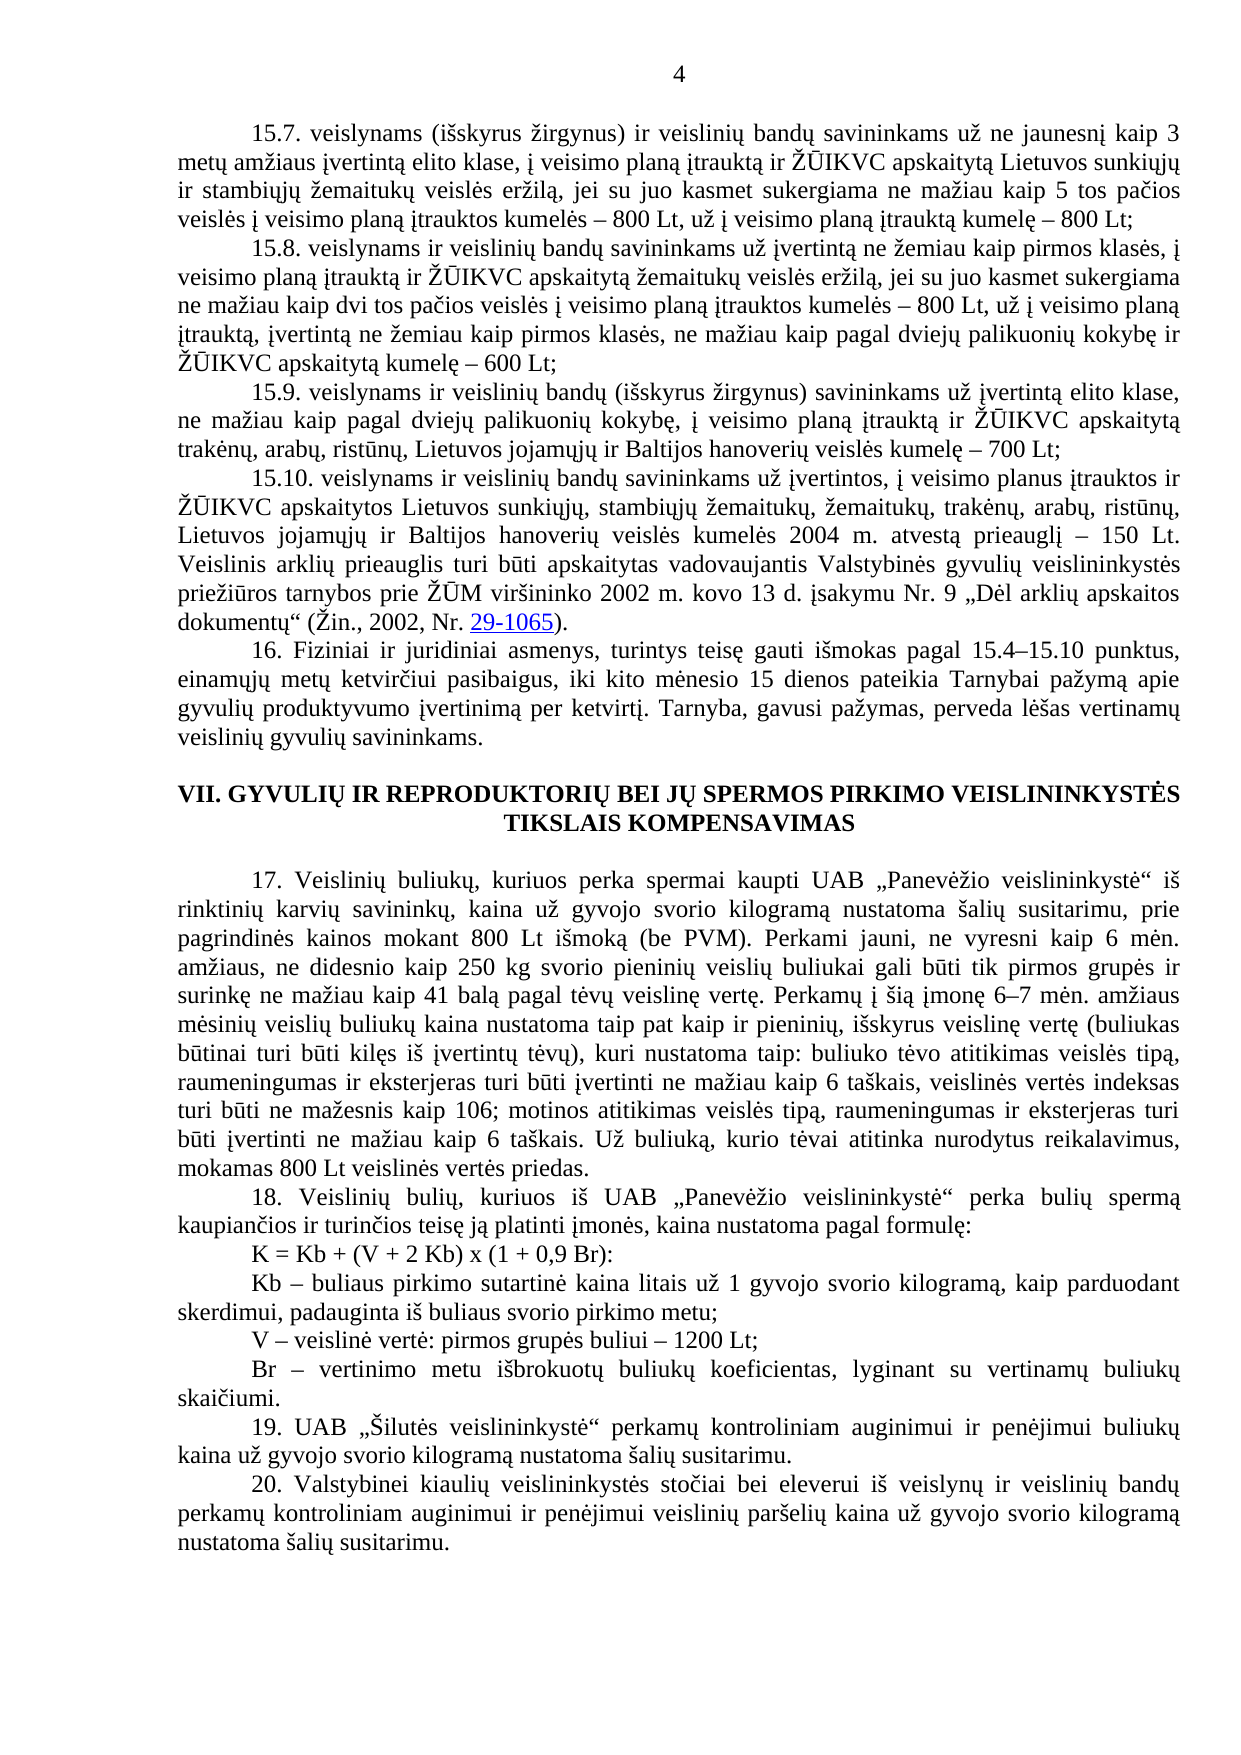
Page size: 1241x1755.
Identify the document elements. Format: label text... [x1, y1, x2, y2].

text 19. UAB „Šilutės veislininkystė“ perkamų kontroliniam auginimui ir penėjimui buliukų kaina už gyvojo svorio kilogramą nustatoma šalių susitarimu. [177, 1412, 1181, 1469]
text 15.7. veislynams (išskyrus žirgynus) ir veislinių bandų savininkams už ne jaunesnį kaip 3 metų amžiaus įvertintą elito klase, į veisimo planą įtrauktą ir ŽŪIKVC apskaitytą Lietuvos sunkiųjų ir stambiųjų žemaitukų veislės eržilą, jei su juo kasmet sukergiama ne mažiau kaip 5 tos pačios veislės į veisimo planą įtrauktos kumelės – 800 Lt, už į veisimo planą įtrauktą kumelę – 800 Lt; [177, 118, 1181, 233]
text V – veislinė vertė: pirmos grupės buliui – 1200 Lt; [177, 1326, 1181, 1354]
text K = Kb + (V + 2 Kb) x (1 + 0,9 Br): [177, 1239, 1181, 1268]
text 15.8. veislynams ir veislinių bandų savininkams už įvertintą ne žemiau kaip pirmos klasės, į veisimo planą įtrauktą ir ŽŪIKVC apskaitytą žemaitukų veislės eržilą, jei su juo kasmet sukergiama ne mažiau kaip dvi tos pačios veislės į veisimo planą įtrauktos kumelės – 800 Lt, už į veisimo planą įtrauktą, įvertintą ne žemiau kaip pirmos klasės, ne mažiau kaip pagal dviejų palikuonių kokybę ir ŽŪIKVC apskaitytą kumelę – 600 Lt; [177, 233, 1181, 377]
text 16. Fiziniai ir juridiniai asmenys, turintys teisę gauti išmokas pagal 15.4–15.10 punktus, einamųjų metų ketvirčiui pasibaigus, iki kito mėnesio 15 dienos pateikia Tarnybai pažymą apie gyvulių produktyvumo įvertinimą per ketvirtį. Tarnyba, gavusi pažymas, perveda lėšas vertinamų veislinių gyvulių savininkams. [177, 636, 1181, 751]
text 15.10. veislynams ir veislinių bandų savininkams už įvertintos, į veisimo planus įtrauktos ir ŽŪIKVC apskaitytos Lietuvos sunkiųjų, stambiųjų žemaitukų, žemaitukų, trakėnų, arabų, ristūnų, Lietuvos jojamųjų ir Baltijos hanoverių veislės kumelės 2004 m. atvestą prieauglį – 150 Lt. Veislinis arklių prieauglis turi būti apskaitytas vadovaujantis Valstybinės gyvulių veislininkystės priežiūros tarnybos prie ŽŪM viršininko 2002 m. kovo 13 d. įsakymu Nr. 9 „Dėl arklių apskaitos dokumentų“ (Žin., 2002, Nr. 29-1065). [177, 463, 1181, 636]
text Br – vertinimo metu išbrokuotų buliukų koeficientas, lyginant su vertinamų buliukų skaičiumi. [177, 1354, 1181, 1412]
text VII. Gyvulių IR REPRODUKTORIŲ BEI JŲ SPERMOS pirkimo veislininkystės tikslaIS KOMPENSAVIMAS [177, 779, 1181, 837]
text 17. Veislinių buliukų, kuriuos perka spermai kaupti UAB „Panevėžio veislininkystė“ iš rinktinių karvių savininkų, kaina už gyvojo svorio kilogramą nustatoma šalių susitarimu, prie pagrindinės kainos mokant 800 Lt išmoką (be PVM). Perkami jauni, ne vyresni kaip 6 mėn. amžiaus, ne didesnio kaip 250 kg svorio pieninių veislių buliukai gali būti tik pirmos grupės ir surinkę ne mažiau kaip 41 balą pagal tėvų veislinę vertę. Perkamų į šią įmonę 6–7 mėn. amžiaus mėsinių veislių buliukų kaina nustatoma taip pat kaip ir pieninių, išskyrus veislinę vertę (buliukas būtinai turi būti kilęs iš įvertintų tėvų), kuri nustatoma taip: buliuko tėvo atitikimas veislės tipą, raumeningumas ir eksterjeras turi būti įvertinti ne mažiau kaip 6 taškais, veislinės vertės indeksas turi būti ne mažesnis kaip 106; motinos atitikimas veislės tipą, raumeningumas ir eksterjeras turi būti įvertinti ne mažiau kaip 6 taškais. Už buliuką, kurio tėvai atitinka nurodytus reikalavimus, mokamas 800 Lt veislinės vertės priedas. [177, 866, 1181, 1182]
text 15.9. veislynams ir veislinių bandų (išskyrus žirgynus) savininkams už įvertintą elito klase, ne mažiau kaip pagal dviejų palikuonių kokybę, į veisimo planą įtrauktą ir ŽŪIKVC apskaitytą trakėnų, arabų, ristūnų, Lietuvos jojamųjų ir Baltijos hanoverių veislės kumelę – 700 Lt; [177, 377, 1181, 463]
text 18. Veislinių bulių, kuriuos iš UAB „Panevėžio veislininkystė“ perka bulių spermą kaupiančios ir turinčios teisę ją platinti įmonės, kaina nustatoma pagal formulę: [177, 1182, 1181, 1239]
text 20. Valstybinei kiaulių veislininkystės stočiai bei eleverui iš veislynų ir veislinių bandų perkamų kontroliniam auginimui ir penėjimui veislinių paršelių kaina už gyvojo svorio kilogramą nustatoma šalių susitarimu. [177, 1469, 1181, 1556]
text Kb – buliaus pirkimo sutartinė kaina litais už 1 gyvojo svorio kilogramą, kaip parduodant skerdimui, padauginta iš buliaus svorio pirkimo metu; [177, 1268, 1181, 1326]
